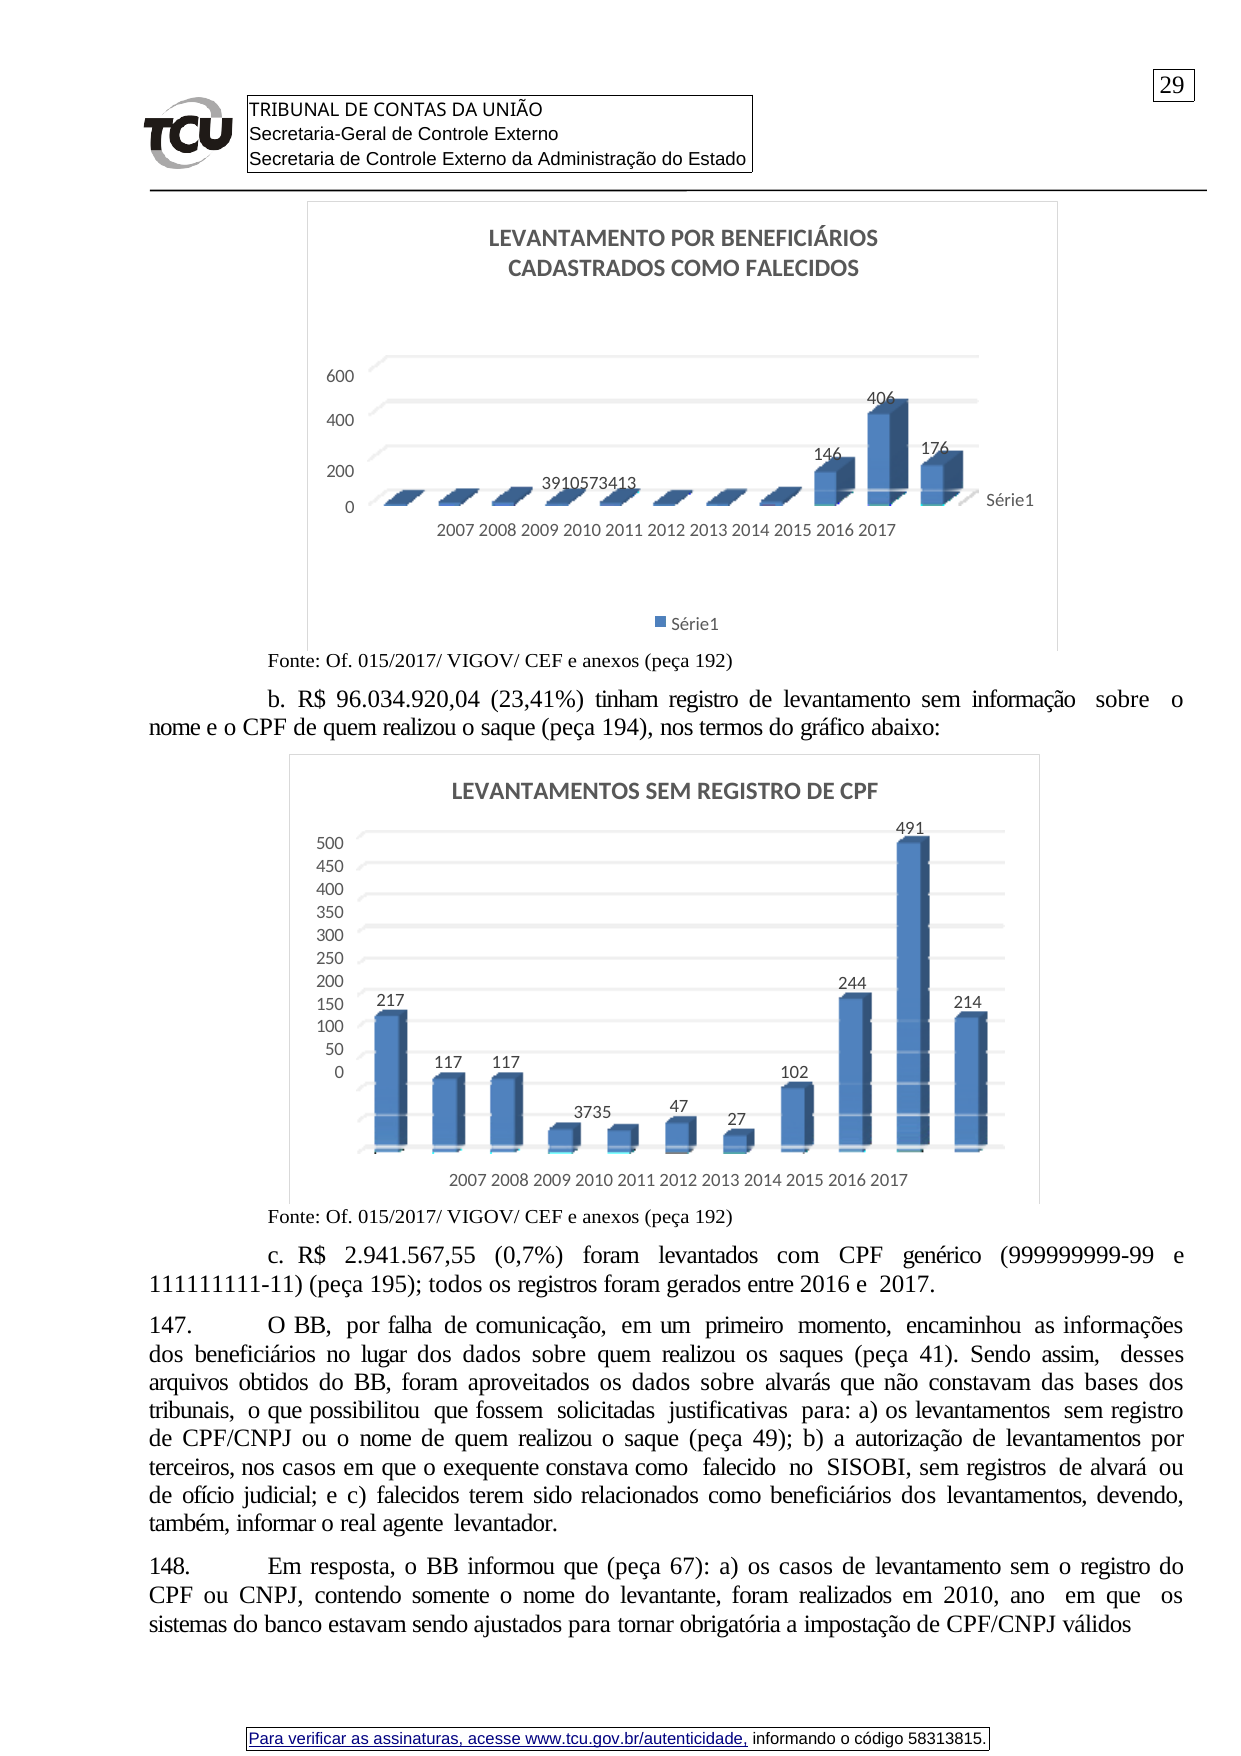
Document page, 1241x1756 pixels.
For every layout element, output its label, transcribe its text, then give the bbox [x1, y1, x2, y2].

text Fonte: Of. 015/2017/ VIGOV/ CEF e anexos (peça 192) [267, 741, 1201, 1228]
picture [367, 355, 979, 506]
picture [143, 97, 233, 169]
list R$ 96.034.920,04 (23,41%) tinham registro de levantamento sem informação sobre o nome e o CPF de quem realizou o saque (peça 194), nos termos do gráfico abaixo: [148, 685, 1184, 741]
list Em resposta, o BB informou que (peça 67): a) os casos de levantamento sem o registro do CPF ou CNPJ, contendo somente o nome do levantante, foram realizados em 2010, ano em que os sistemas do banco estavam sendo ajustados para tornar obrigatória a impostação de CPF/CNPJ válidos [148, 1551, 1184, 1638]
picture [655, 616, 666, 627]
text Fonte: Of. 015/2017/ VIGOV/ CEF e anexos (peça 192) [267, 651, 1201, 671]
list O BB, por falha de comunicação, em um primeiro momento, encaminhou as informações dos beneficiários no lugar dos dados sobre quem realizou os saques (peça 41). Sendo assim, desses arquivos obtidos do BB, foram aproveitados os dados sobre alvarás que não constavam das bases dos tribunais, o que possibilitou que fossem solicitadas justificativas para: a) os levantamentos sem registro de CPF/CNPJ ou o nome de quem realizou o saque (peça 49); b) a autorização de levantamentos por terceiros, nos casos em que o exequente constava como falecido no SISOBI, sem registros de alvará ou de ofício judicial; e c) falecidos terem sido relacionados como beneficiários dos levantamentos, devendo, também, informar o real agente levantador. [148, 1311, 1184, 1537]
list R$ 2.941.567,55 (0,7%) foram levantados com CPF genérico (999999999-99 e 111111111-11) (peça 195); todos os registros foram gerados entre 2016 e 2017. [148, 1241, 1184, 1297]
